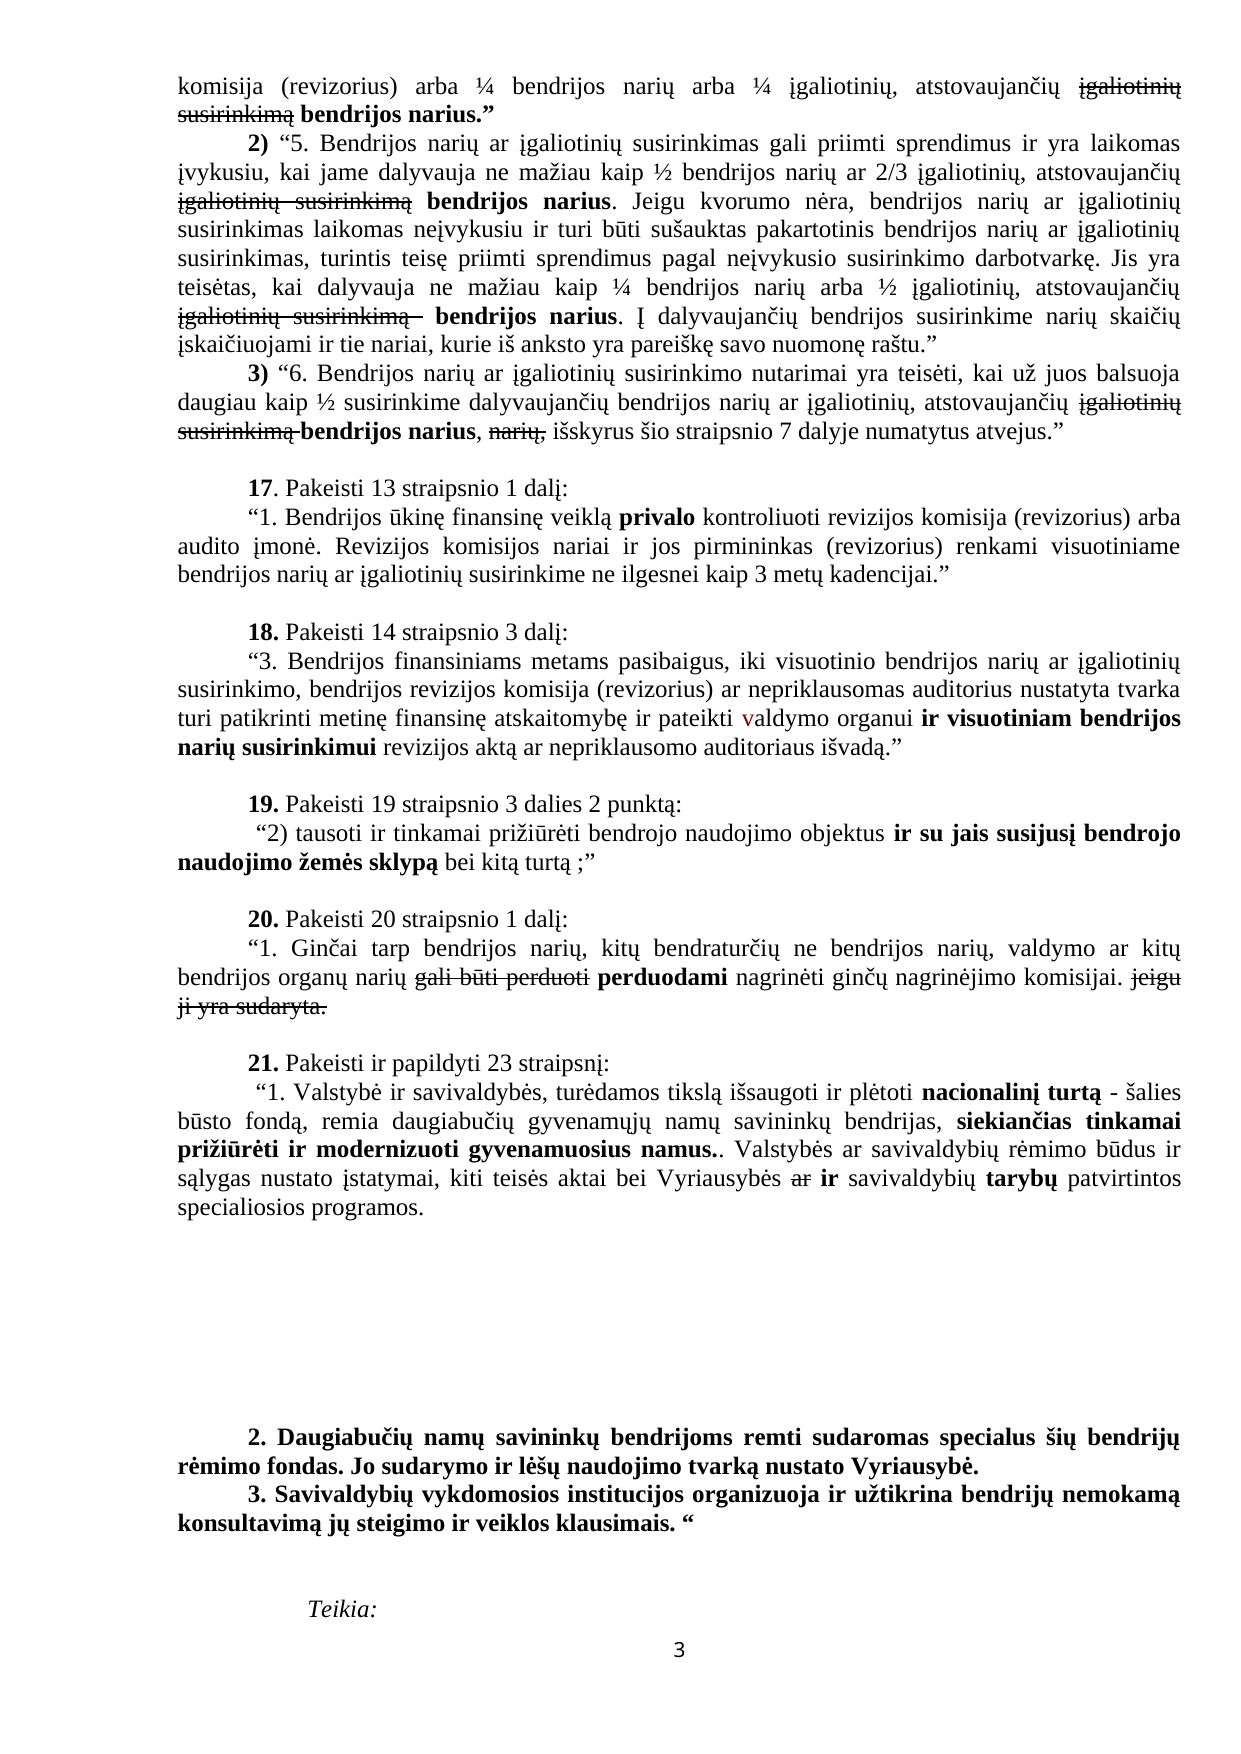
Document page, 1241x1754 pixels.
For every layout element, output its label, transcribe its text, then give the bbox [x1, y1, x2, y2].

text 18. Pakeisti 14 straipsnio 3 dalį: [177, 617, 1181, 646]
text 20. Pakeisti 20 straipsnio 1 dalį: [177, 904, 1181, 933]
text 21. Pakeisti ir papildyti 23 straipsnį: [177, 1048, 1181, 1077]
text 3) “6. Bendrijos narių ar įgaliotinių susirinkimo nutarimai yra teisėti, kai už juos balsuoja daugiau kaip ½ susirinkime dalyvaujančių bendrijos narių ar įgaliotinių, atstovaujančių įgaliotinių susirinkimą bendrijos narius, narių, išskyrus šio straipsnio 7 dalyje numatytus atvejus.” [177, 358, 1181, 444]
text “1. Valstybė ir savivaldybės, turėdamos tikslą išsaugoti ir plėtoti nacionalinį turtą - šalies būsto fondą, remia daugiabučių gyvenamųjų namų savininkų bendrijas, siekiančias tinkamai prižiūrėti ir modernizuoti gyvenamuosius namus.. Valstybės ar savivaldybių rėmimo būdus ir sąlygas nustato įstatymai, kiti teisės aktai bei Vyriausybės ar ir savivaldybių tarybų patvirtintos specialiosios programos. [177, 1077, 1181, 1221]
text 17. Pakeisti 13 straipsnio 1 dalį: [177, 473, 1181, 502]
text 2) “5. Bendrijos narių ar įgaliotinių susirinkimas gali priimti sprendimus ir yra laikomas įvykusiu, kai jame dalyvauja ne mažiau kaip ½ bendrijos narių ar 2/3 įgaliotinių, atstovaujančių įgaliotinių susirinkimą bendrijos narius. Jeigu kvorumo nėra, bendrijos narių ar įgaliotinių susirinkimas laikomas neįvykusiu ir turi būti sušauktas pakartotinis bendrijos narių ar įgaliotinių susirinkimas, turintis teisę priimti sprendimus pagal neįvykusio susirinkimo darbotvarkę. Jis yra teisėtas, kai dalyvauja ne mažiau kaip ¼ bendrijos narių arba ½ įgaliotinių, atstovaujančių įgaliotinių susirinkimą bendrijos narius. Į dalyvaujančių bendrijos susirinkime narių skaičių įskaičiuojami ir tie nariai, kurie iš anksto yra pareiškę savo nuomonę raštu.” [177, 128, 1181, 358]
text 2. Daugiabučių namų savininkų bendrijoms remti sudaromas specialus šių bendrijų rėmimo fondas. Jo sudarymo ir lėšų naudojimo tvarką nustato Vyriausybė. [177, 1422, 1181, 1479]
text “1. Bendrijos ūkinę finansinę veiklą privalo kontroliuoti revizijos komisija (revizorius) arba audito įmonė. Revizijos komisijos nariai ir jos pirmininkas (revizorius) renkami visuotiniame bendrijos narių ar įgaliotinių susirinkime ne ilgesnei kaip 3 metų kadencijai.” [177, 502, 1181, 588]
text “2) tausoti ir tinkamai prižiūrėti bendrojo naudojimo objektus ir su jais susijusį bendrojo naudojimo žemės sklypą bei kitą turtą ;” [177, 818, 1181, 876]
text 3. Savivaldybių vykdomosios institucijos organizuoja ir užtikrina bendrijų nemokamą konsultavimą jų steigimo ir veiklos klausimais. “ [177, 1479, 1181, 1537]
text “1. Ginčai tarp bendrijos narių, kitų bendraturčių ne bendrijos narių, valdymo ar kitų bendrijos organų narių gali būti perduoti perduodami nagrinėti ginčų nagrinėjimo komisijai. jeigu ji yra sudaryta. [177, 933, 1181, 1019]
text komisija (revizorius) arba ¼ bendrijos narių arba ¼ įgaliotinių, atstovaujančių įgaliotinių susirinkimą bendrijos narius.” [177, 71, 1181, 128]
text Teikia: [177, 1594, 1181, 1623]
text 19. Pakeisti 19 straipsnio 3 dalies 2 punktą: [177, 789, 1181, 818]
text “3. Bendrijos finansiniams metams pasibaigus, iki visuotinio bendrijos narių ar įgaliotinių susirinkimo, bendrijos revizijos komisija (revizorius) ar nepriklausomas auditorius nustatyta tvarka turi patikrinti metinę finansinę atskaitomybę ir pateikti valdymo organui ir visuotiniam bendrijos narių susirinkimui revizijos aktą ar nepriklausomo auditoriaus išvadą.” [177, 646, 1181, 761]
